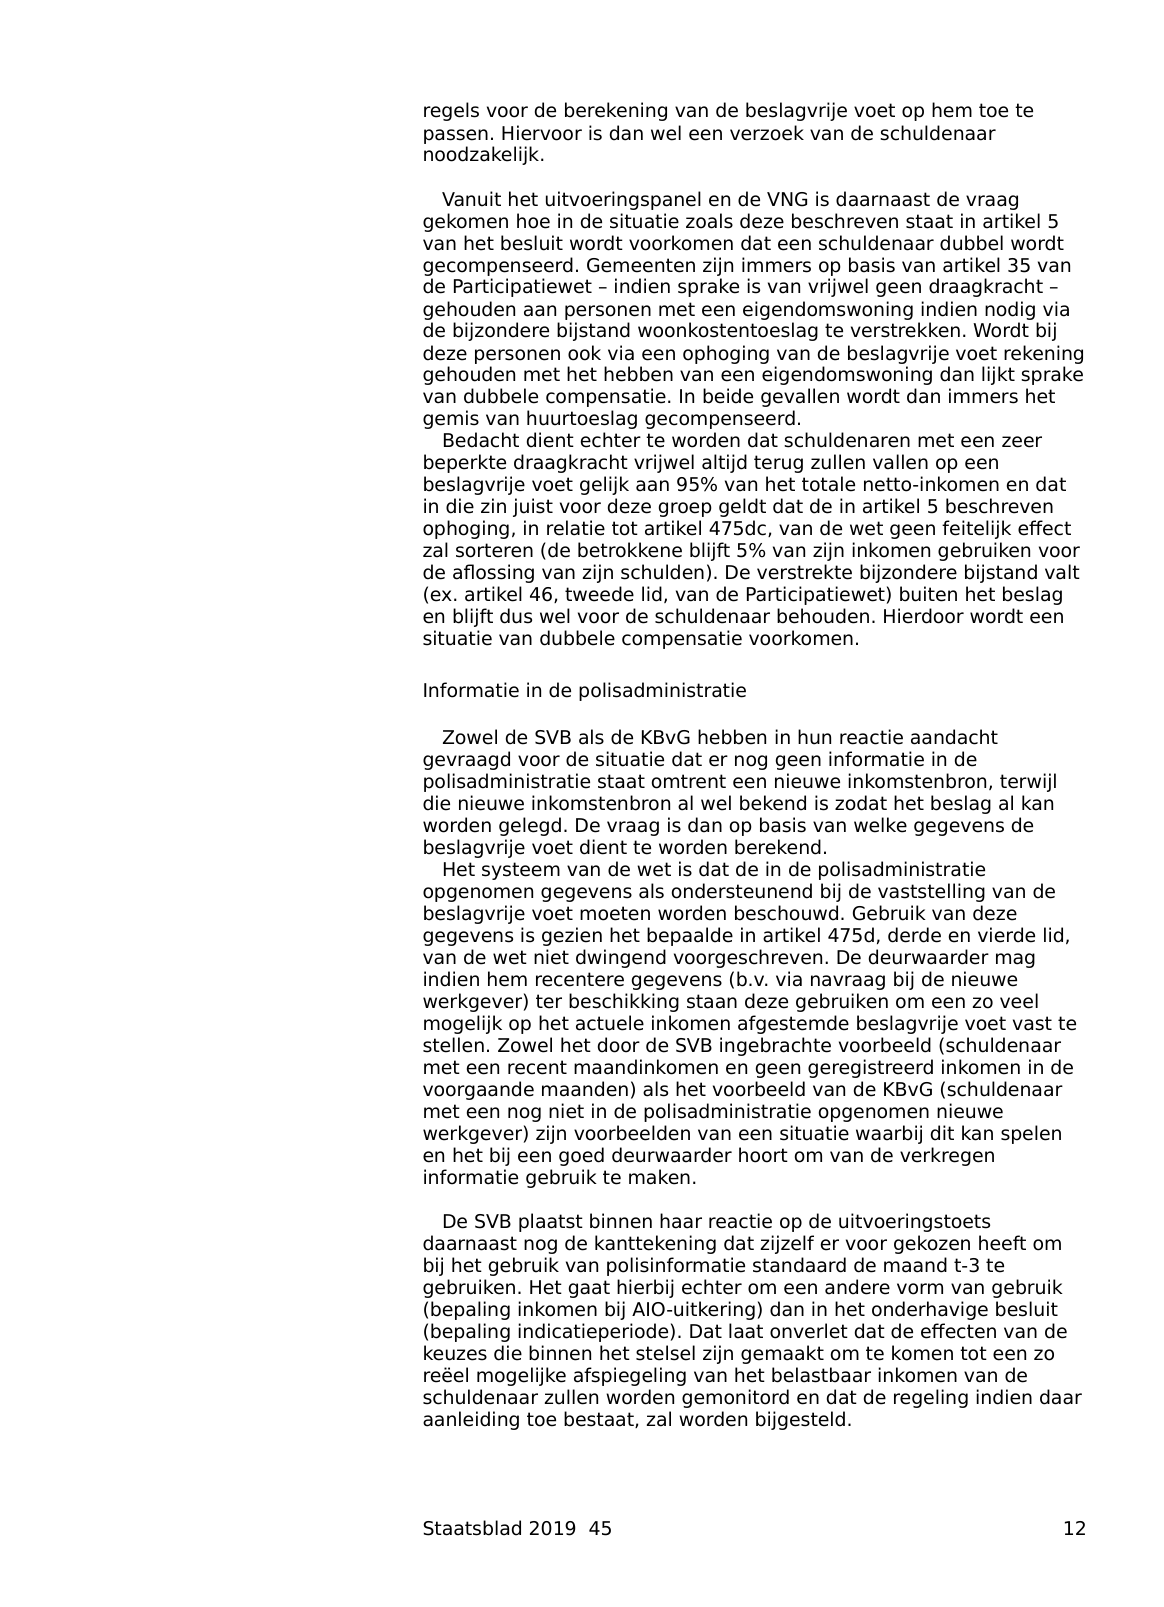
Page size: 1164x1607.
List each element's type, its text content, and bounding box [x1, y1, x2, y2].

subtitle Informatie in de polisadministratie [422, 680, 1087, 702]
text Vanuit het uitvoeringspanel en de VNG is daarnaast de vraag gekomen hoe in de situatie zoals deze beschreven staat in artikel 5 van het besluit wordt voorkomen dat een schuldenaar dubbel wordt gecompenseerd. Gemeenten zijn immers op basis van artikel 35 van de Participatiewet – indien sprake is van vrijwel geen draagkracht – gehouden aan personen met een eigendomswoning indien nodig via de bijzondere bijstand woonkostentoeslag te verstrekken. Wordt bij deze personen ook via een ophoging van de beslagvrije voet rekening gehouden met het hebben van een eigendomswoning dan lijkt sprake van dubbele compensatie. In beide gevallen wordt dan immers het gemis van huurtoeslag gecompenseerd. [422, 188, 1087, 430]
text regels voor de berekening van de beslagvrije voet op hem toe te passen. Hiervoor is dan wel een verzoek van de schuldenaar noodzakelijk. [422, 100, 1087, 166]
text Bedacht dient echter te worden dat schuldenaren met een zeer beperkte draagkracht vrijwel altijd terug zullen vallen op een beslagvrije voet gelijk aan 95% van het totale netto-inkomen en dat in die zin juist voor deze groep geldt dat de in artikel 5 beschreven ophoging, in relatie tot artikel 475dc, van de wet geen feitelijk effect zal sorteren (de betrokkene blijft 5% van zijn inkomen gebruiken voor de aflossing van zijn schulden). De verstrekte bijzondere bijstand valt (ex. artikel 46, tweede lid, van de Participatiewet) buiten het beslag en blijft dus wel voor de schuldenaar behouden. Hierdoor wordt een situatie van dubbele compensatie voorkomen. [422, 430, 1087, 650]
text Het systeem van de wet is dat de in de polisadministratie opgenomen gegevens als ondersteunend bij de vaststelling van de beslagvrije voet moeten worden beschouwd. Gebruik van deze gegevens is gezien het bepaalde in artikel 475d, derde en vierde lid, van de wet niet dwingend voorgeschreven. De deurwaarder mag indien hem recentere gegevens (b.v. via navraag bij de nieuwe werkgever) ter beschikking staan deze gebruiken om een zo veel mogelijk op het actuele inkomen afgestemde beslagvrije voet vast te stellen. Zowel het door de SVB ingebrachte voorbeeld (schuldenaar met een recent maandinkomen en geen geregistreerd inkomen in de voorgaande maanden) als het voorbeeld van de KBvG (schuldenaar met een nog niet in de polisadministratie opgenomen nieuwe werkgever) zijn voorbeelden van een situatie waarbij dit kan spelen en het bij een goed deurwaarder hoort om van de verkregen informatie gebruik te maken. [422, 859, 1087, 1189]
text Zowel de SVB als de KBvG hebben in hun reactie aandacht gevraagd voor de situatie dat er nog geen informatie in de polisadministratie staat omtrent een nieuwe inkomstenbron, terwijl die nieuwe inkomstenbron al wel bekend is zodat het beslag al kan worden gelegd. De vraag is dan op basis van welke gegevens de beslagvrije voet dient te worden berekend. [422, 727, 1087, 859]
text De SVB plaatst binnen haar reactie op de uitvoeringstoets daarnaast nog de kanttekening dat zijzelf er voor gekozen heeft om bij het gebruik van polisinformatie standaard de maand t-3 te gebruiken. Het gaat hierbij echter om een andere vorm van gebruik (bepaling inkomen bij AIO-uitkering) dan in het onderhavige besluit (bepaling indicatieperiode). Dat laat onverlet dat de effecten van de keuzes die binnen het stelsel zijn gemaakt om te komen tot een zo reëel mogelijke afspiegeling van het belastbaar inkomen van de schuldenaar zullen worden gemonitord en dat de regeling indien daar aanleiding toe bestaat, zal worden bijgesteld. [422, 1211, 1087, 1431]
